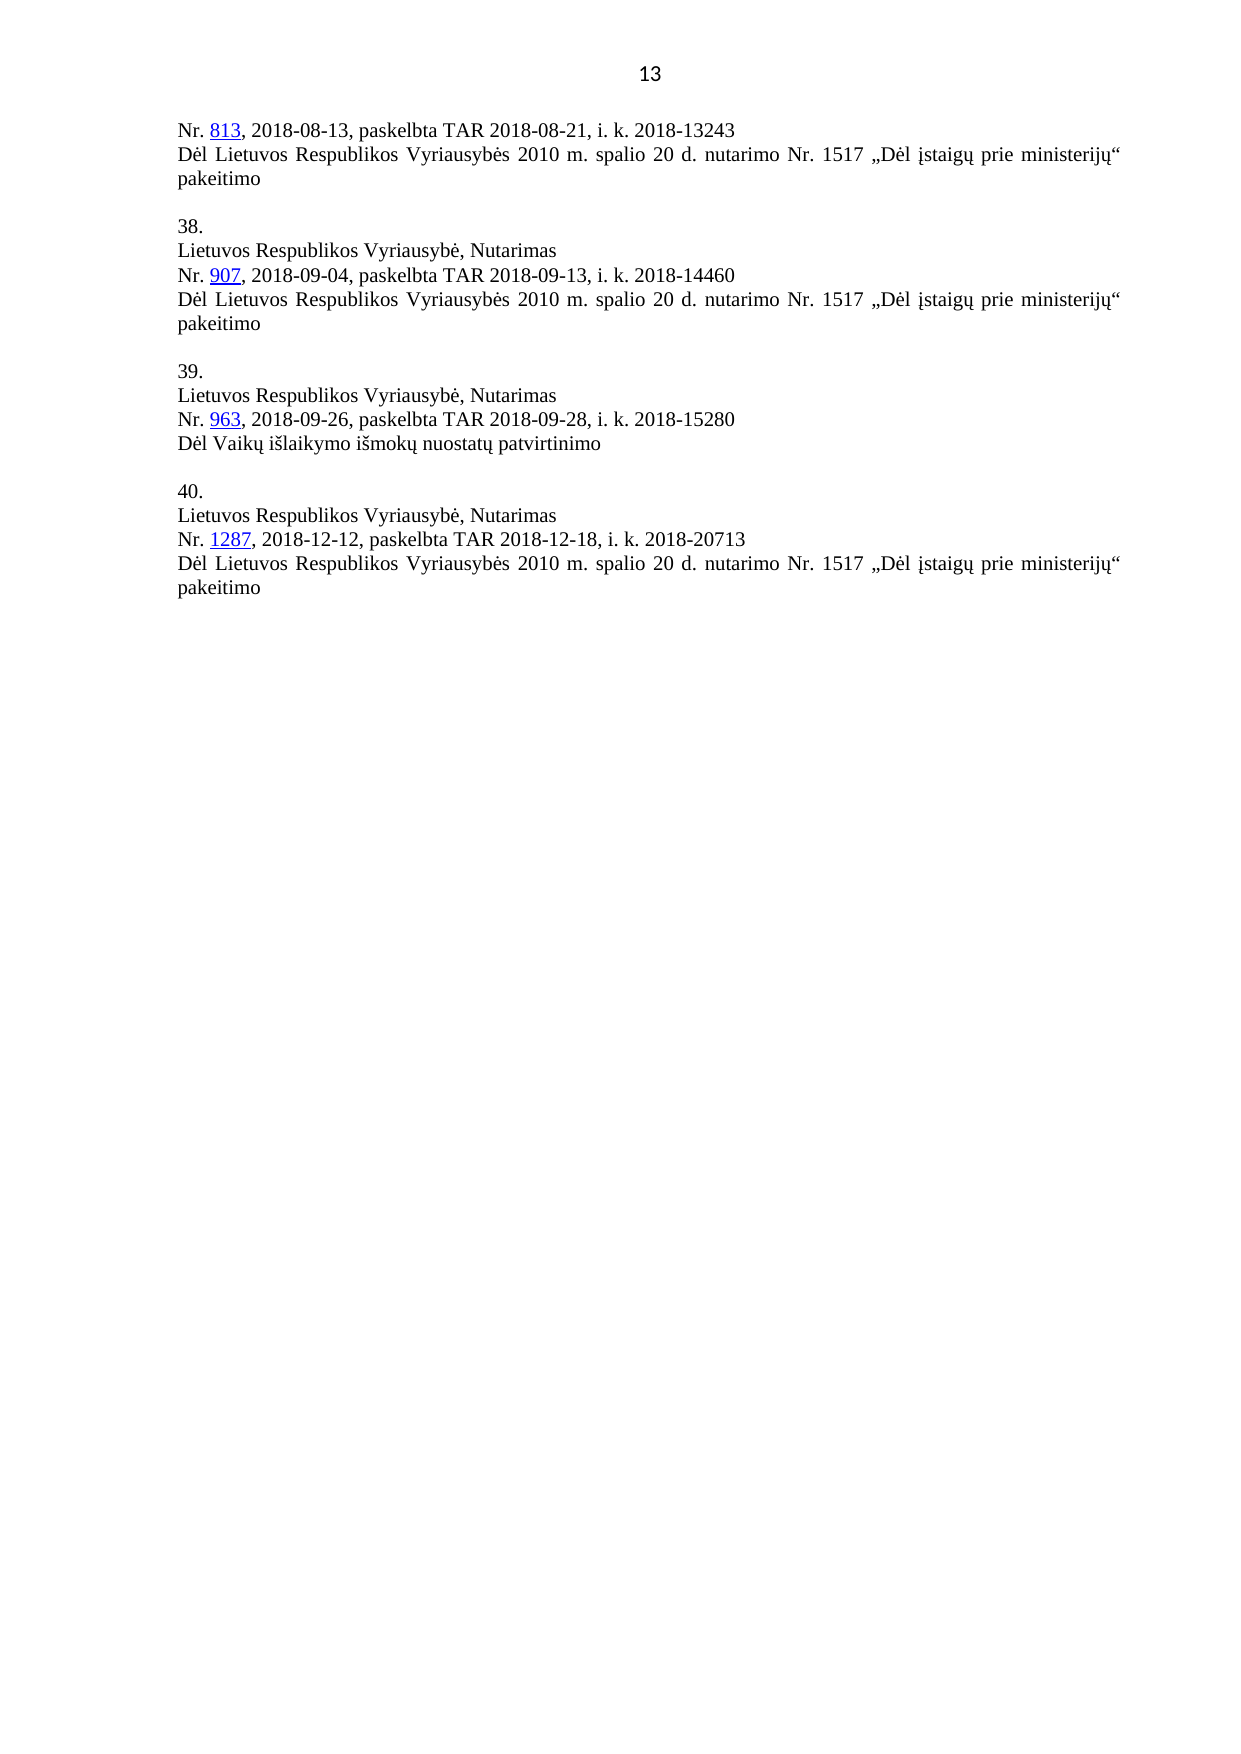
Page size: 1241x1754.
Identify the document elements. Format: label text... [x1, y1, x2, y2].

text Lietuvos Respublikos Vyriausybė, Nutarimas [177, 503, 1122, 527]
text Dėl Lietuvos Respublikos Vyriausybės 2010 m. spalio 20 d. nutarimo Nr. 1517 „Dėl įstaigų prie ministerijų“ pakeitimo [177, 287, 1122, 335]
text Dėl Vaikų išlaikymo išmokų nuostatų patvirtinimo [177, 431, 1122, 455]
text 40. [177, 479, 1122, 503]
text Dėl Lietuvos Respublikos Vyriausybės 2010 m. spalio 20 d. nutarimo Nr. 1517 „Dėl įstaigų prie ministerijų“ pakeitimo [177, 551, 1122, 599]
text Dėl Lietuvos Respublikos Vyriausybės 2010 m. spalio 20 d. nutarimo Nr. 1517 „Dėl įstaigų prie ministerijų“ pakeitimo [177, 142, 1122, 190]
text Lietuvos Respublikos Vyriausybė, Nutarimas [177, 383, 1122, 407]
text Nr. 813, 2018-08-13, paskelbta TAR 2018-08-21, i. k. 2018-13243 [177, 118, 1122, 142]
text Lietuvos Respublikos Vyriausybė, Nutarimas [177, 238, 1122, 262]
text 39. [177, 359, 1122, 383]
text Nr. 1287, 2018-12-12, paskelbta TAR 2018-12-18, i. k. 2018-20713 [177, 527, 1122, 551]
text Nr. 963, 2018-09-26, paskelbta TAR 2018-09-28, i. k. 2018-15280 [177, 407, 1122, 431]
text 38. [177, 214, 1122, 238]
text Nr. 907, 2018-09-04, paskelbta TAR 2018-09-13, i. k. 2018-14460 [177, 262, 1122, 287]
